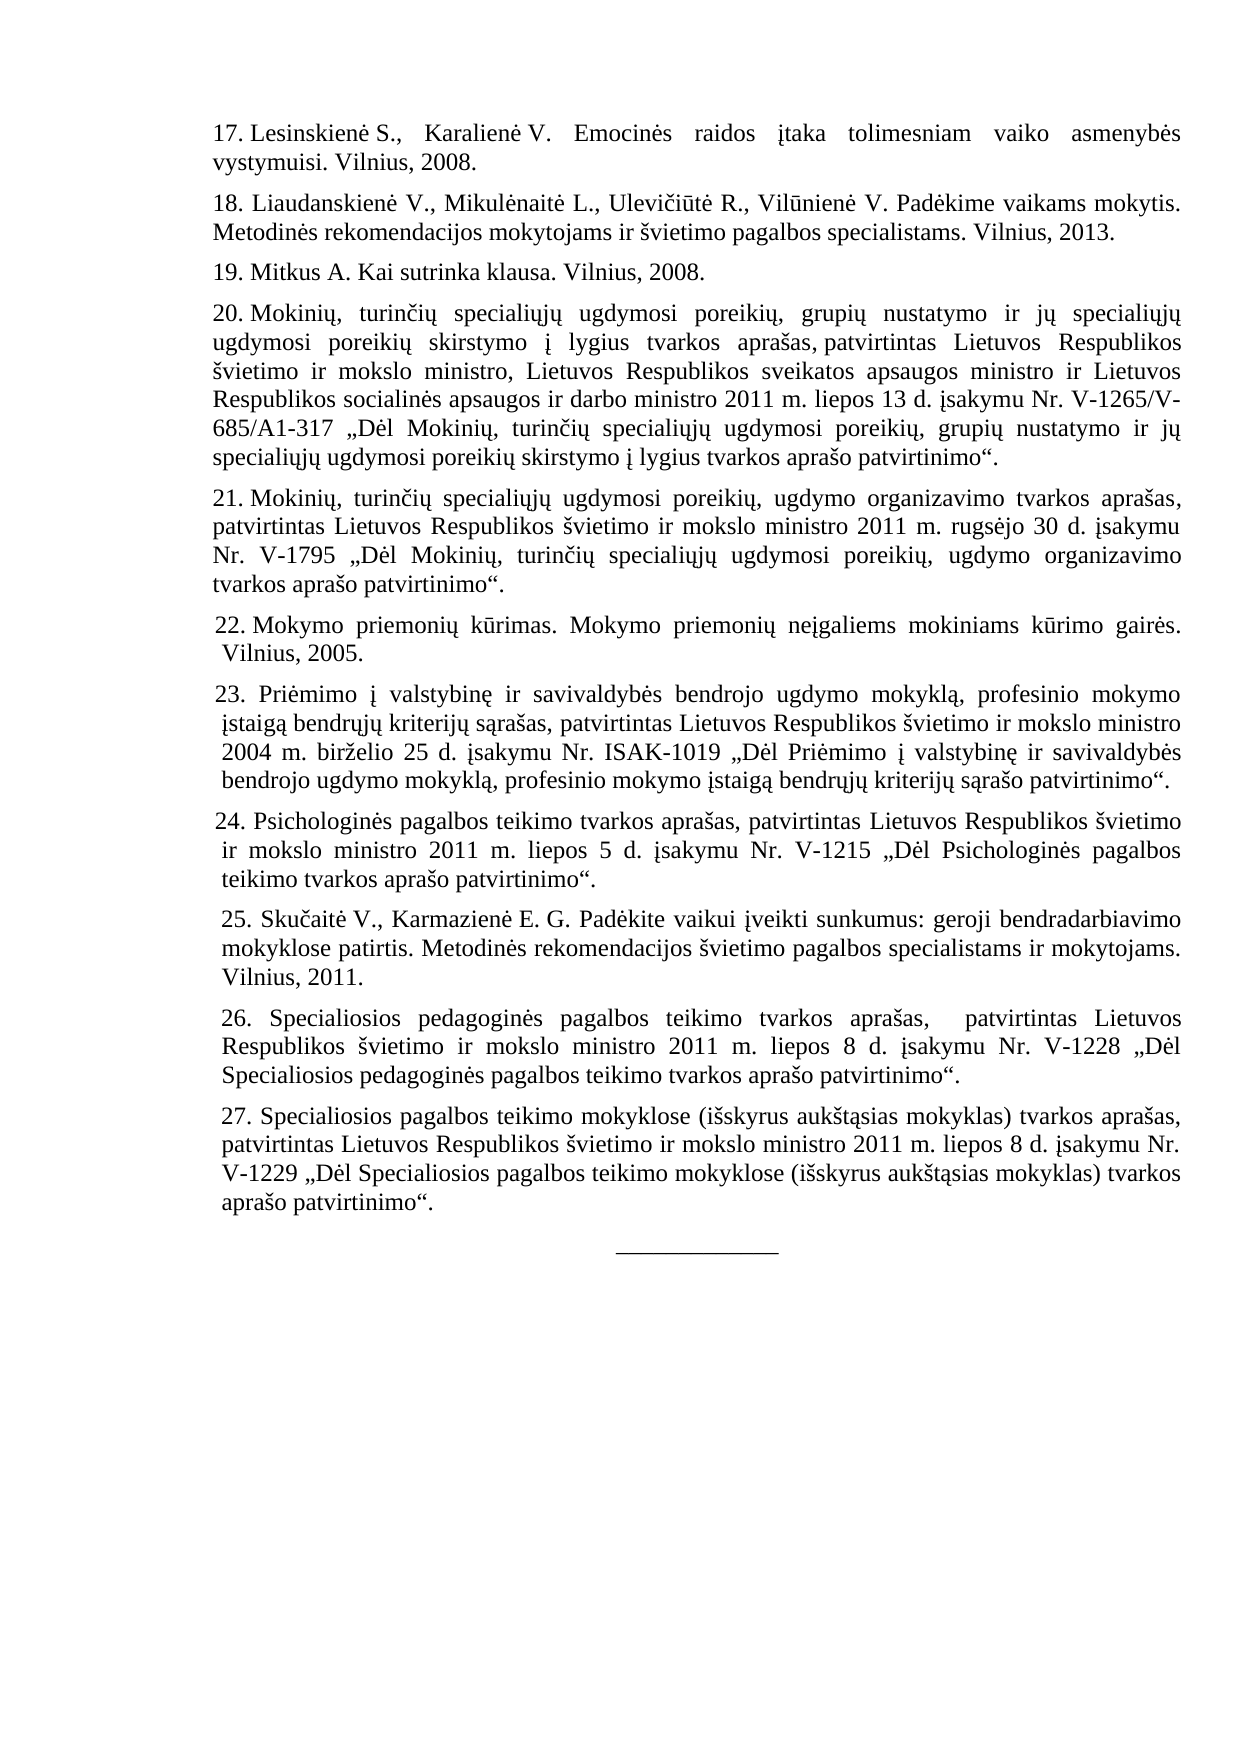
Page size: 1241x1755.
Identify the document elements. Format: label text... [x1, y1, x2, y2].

text 19. Mitkus A. Kai sutrinka klausa. Vilnius, 2008. [212, 257, 1182, 286]
text 23. Priėmimo į valstybinę ir savivaldybės bendrojo ugdymo mokyklą, profesinio mokymo įstaigą bendrųjų kriterijų sąrašas, patvirtintas Lietuvos Respublikos švietimo ir mokslo ministro 2004 m. birželio 25 d. įsakymu Nr. ISAK-1019 „Dėl Priėmimo į valstybinę ir savivaldybės bendrojo ugdymo mokyklą, profesinio mokymo įstaigą bendrųjų kriterijų sąrašo patvirtinimo“. [214, 679, 1182, 794]
text 17. Lesinskienė S., Karalienė V. Emocinės raidos įtaka tolimesniam vaiko asmenybės vystymuisi. Vilnius, 2008. [212, 118, 1182, 176]
text 26. Specialiosios pedagoginės pagalbos teikimo tvarkos aprašas, patvirtintas Lietuvos Respublikos švietimo ir mokslo ministro 2011 m. liepos 8 d. įsakymu Nr. V-1228 „Dėl Specialiosios pedagoginės pagalbos teikimo tvarkos aprašo patvirtinimo“. [221, 1003, 1182, 1089]
text 20. Mokinių, turinčių specialiųjų ugdymosi poreikių, grupių nustatymo ir jų specialiųjų ugdymosi poreikių skirstymo į lygius tvarkos aprašas, patvirtintas Lietuvos Respublikos švietimo ir mokslo ministro, Lietuvos Respublikos sveikatos apsaugos ministro ir Lietuvos Respublikos socialinės apsaugos ir darbo ministro 2011 m. liepos 13 d. įsakymu Nr. V-1265/V-685/A1-317 „Dėl Mokinių, turinčių specialiųjų ugdymosi poreikių, grupių nustatymo ir jų specialiųjų ugdymosi poreikių skirstymo į lygius tvarkos aprašo patvirtinimo“. [212, 298, 1182, 471]
text 25. Skučaitė V., Karmazienė E. G. Padėkite vaikui įveikti sunkumus: geroji bendradarbiavimo mokyklose patirtis. Metodinės rekomendacijos švietimo pagalbos specialistams ir mokytojams. Vilnius, 2011. [221, 904, 1182, 991]
text 27. Specialiosios pagalbos teikimo mokyklose (išskyrus aukštąsias mokyklas) tvarkos aprašas, patvirtintas Lietuvos Respublikos švietimo ir mokslo ministro 2011 m. liepos 8 d. įsakymu Nr. V-1229 „Dėl Specialiosios pagalbos teikimo mokyklose (išskyrus aukštąsias mokyklas) tvarkos aprašo patvirtinimo“. [221, 1101, 1182, 1216]
text 21. Mokinių, turinčių specialiųjų ugdymosi poreikių, ugdymo organizavimo tvarkos aprašas, patvirtintas Lietuvos Respublikos švietimo ir mokslo ministro 2011 m. rugsėjo 30 d. įsakymu Nr. V-1795 „Dėl Mokinių, turinčių specialiųjų ugdymosi poreikių, ugdymo organizavimo tvarkos aprašo patvirtinimo“. [212, 483, 1182, 598]
text 24. Psichologinės pagalbos teikimo tvarkos aprašas, patvirtintas Lietuvos Respublikos švietimo ir mokslo ministro 2011 m. liepos 5 d. įsakymu Nr. V-1215 „Dėl Psichologinės pagalbos teikimo tvarkos aprašo patvirtinimo“. [214, 806, 1182, 892]
text _____________ [212, 1228, 1182, 1257]
text 22. Mokymo priemonių kūrimas. Mokymo priemonių neįgaliems mokiniams kūrimo gairės. Vilnius, 2005. [214, 610, 1182, 667]
text 18. Liaudanskienė V., Mikulėnaitė L., Ulevičiūtė R., Vilūnienė V. Padėkime vaikams mokytis. Metodinės rekomendacijos mokytojams ir švietimo pagalbos specialistams. Vilnius, 2013. [212, 188, 1182, 246]
